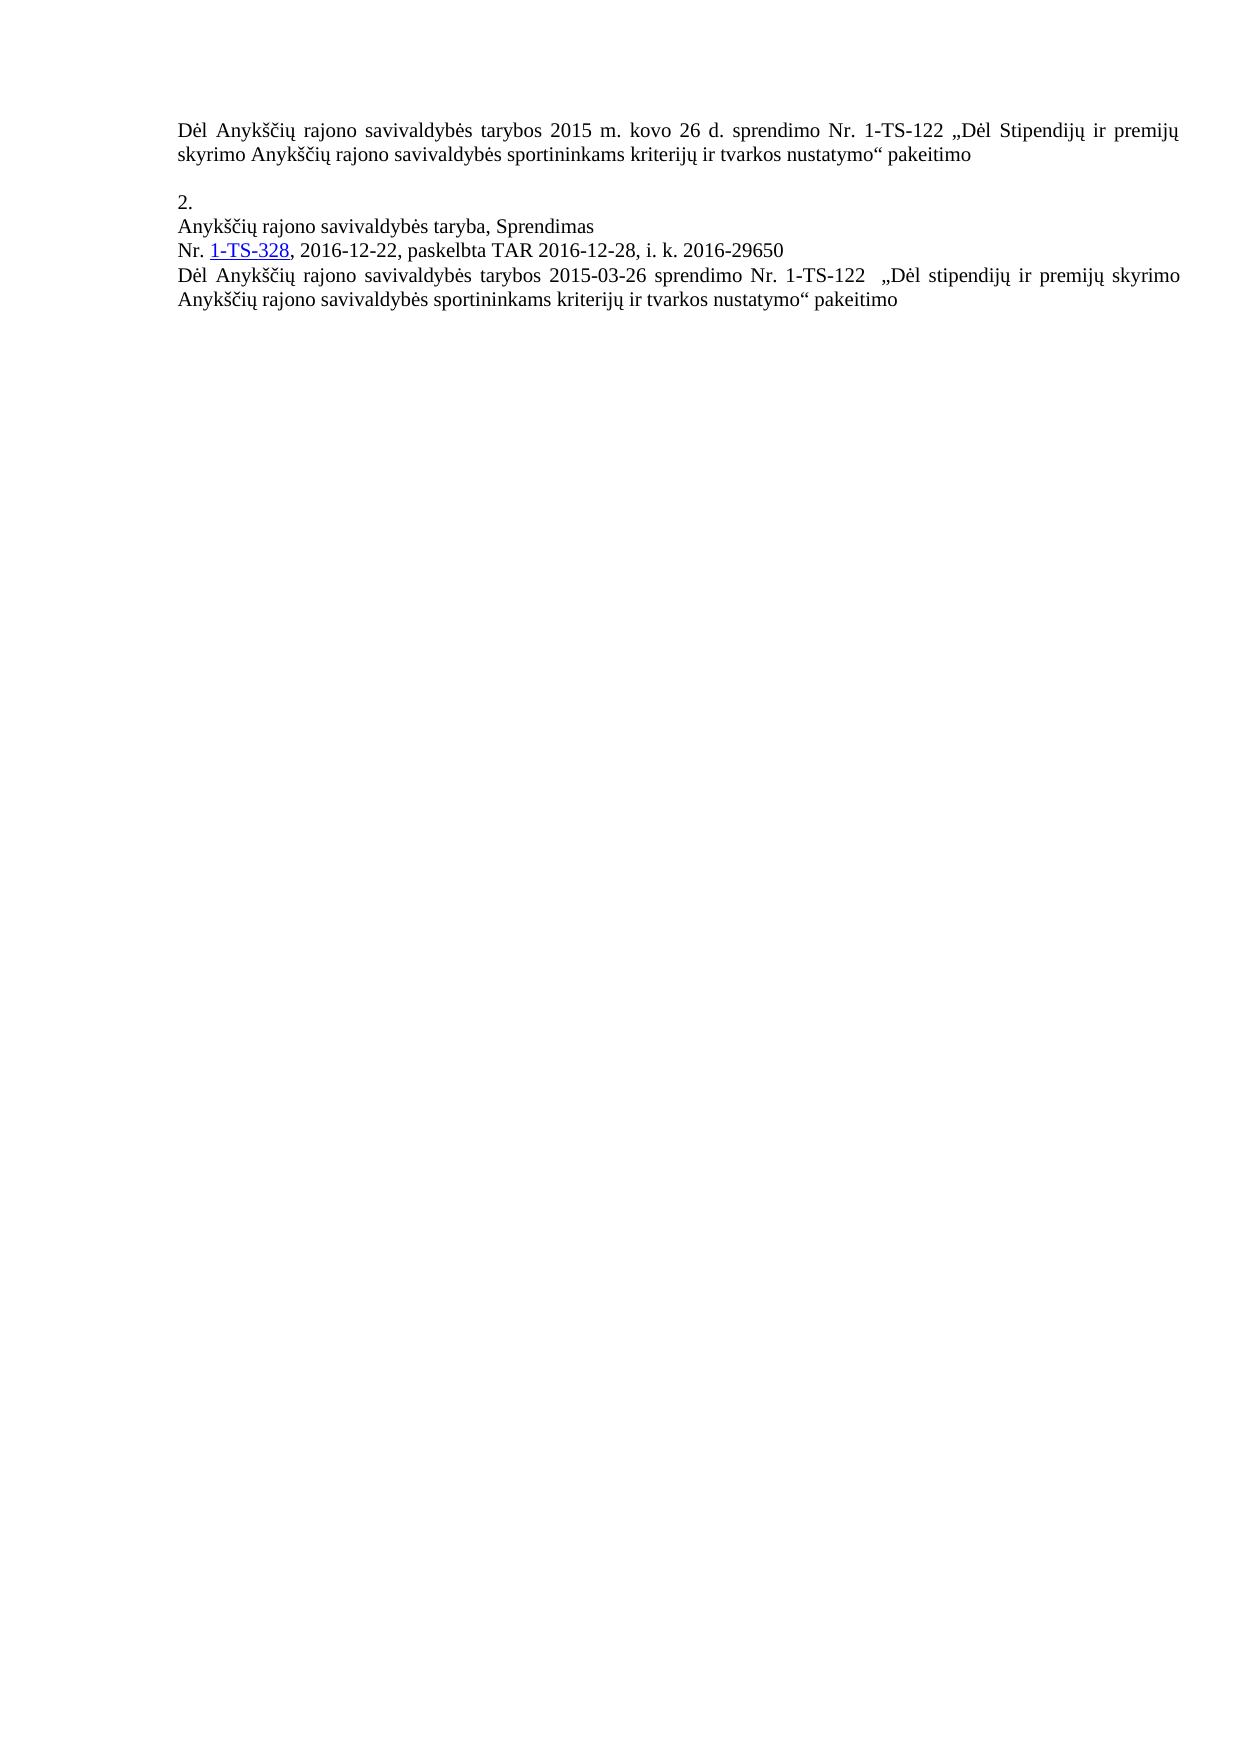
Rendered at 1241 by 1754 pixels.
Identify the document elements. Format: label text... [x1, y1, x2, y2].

text Dėl Anykščių rajono savivaldybės tarybos 2015 m. kovo 26 d. sprendimo Nr. 1-TS-122 „Dėl Stipendijų ir premijų skyrimo Anykščių rajono savivaldybės sportininkams kriterijų ir tvarkos nustatymo“ pakeitimo [177, 118, 1181, 166]
text Dėl Anykščių rajono savivaldybės tarybos 2015-03-26 sprendimo Nr. 1-TS-122 „Dėl stipendijų ir premijų skyrimo Anykščių rajono savivaldybės sportininkams kriterijų ir tvarkos nustatymo“ pakeitimo [177, 262, 1181, 311]
text 2. [177, 190, 1181, 214]
text Nr. 1-TS-328, 2016-12-22, paskelbta TAR 2016-12-28, i. k. 2016-29650 [177, 238, 1181, 262]
text Anykščių rajono savivaldybės taryba, Sprendimas [177, 214, 1181, 238]
